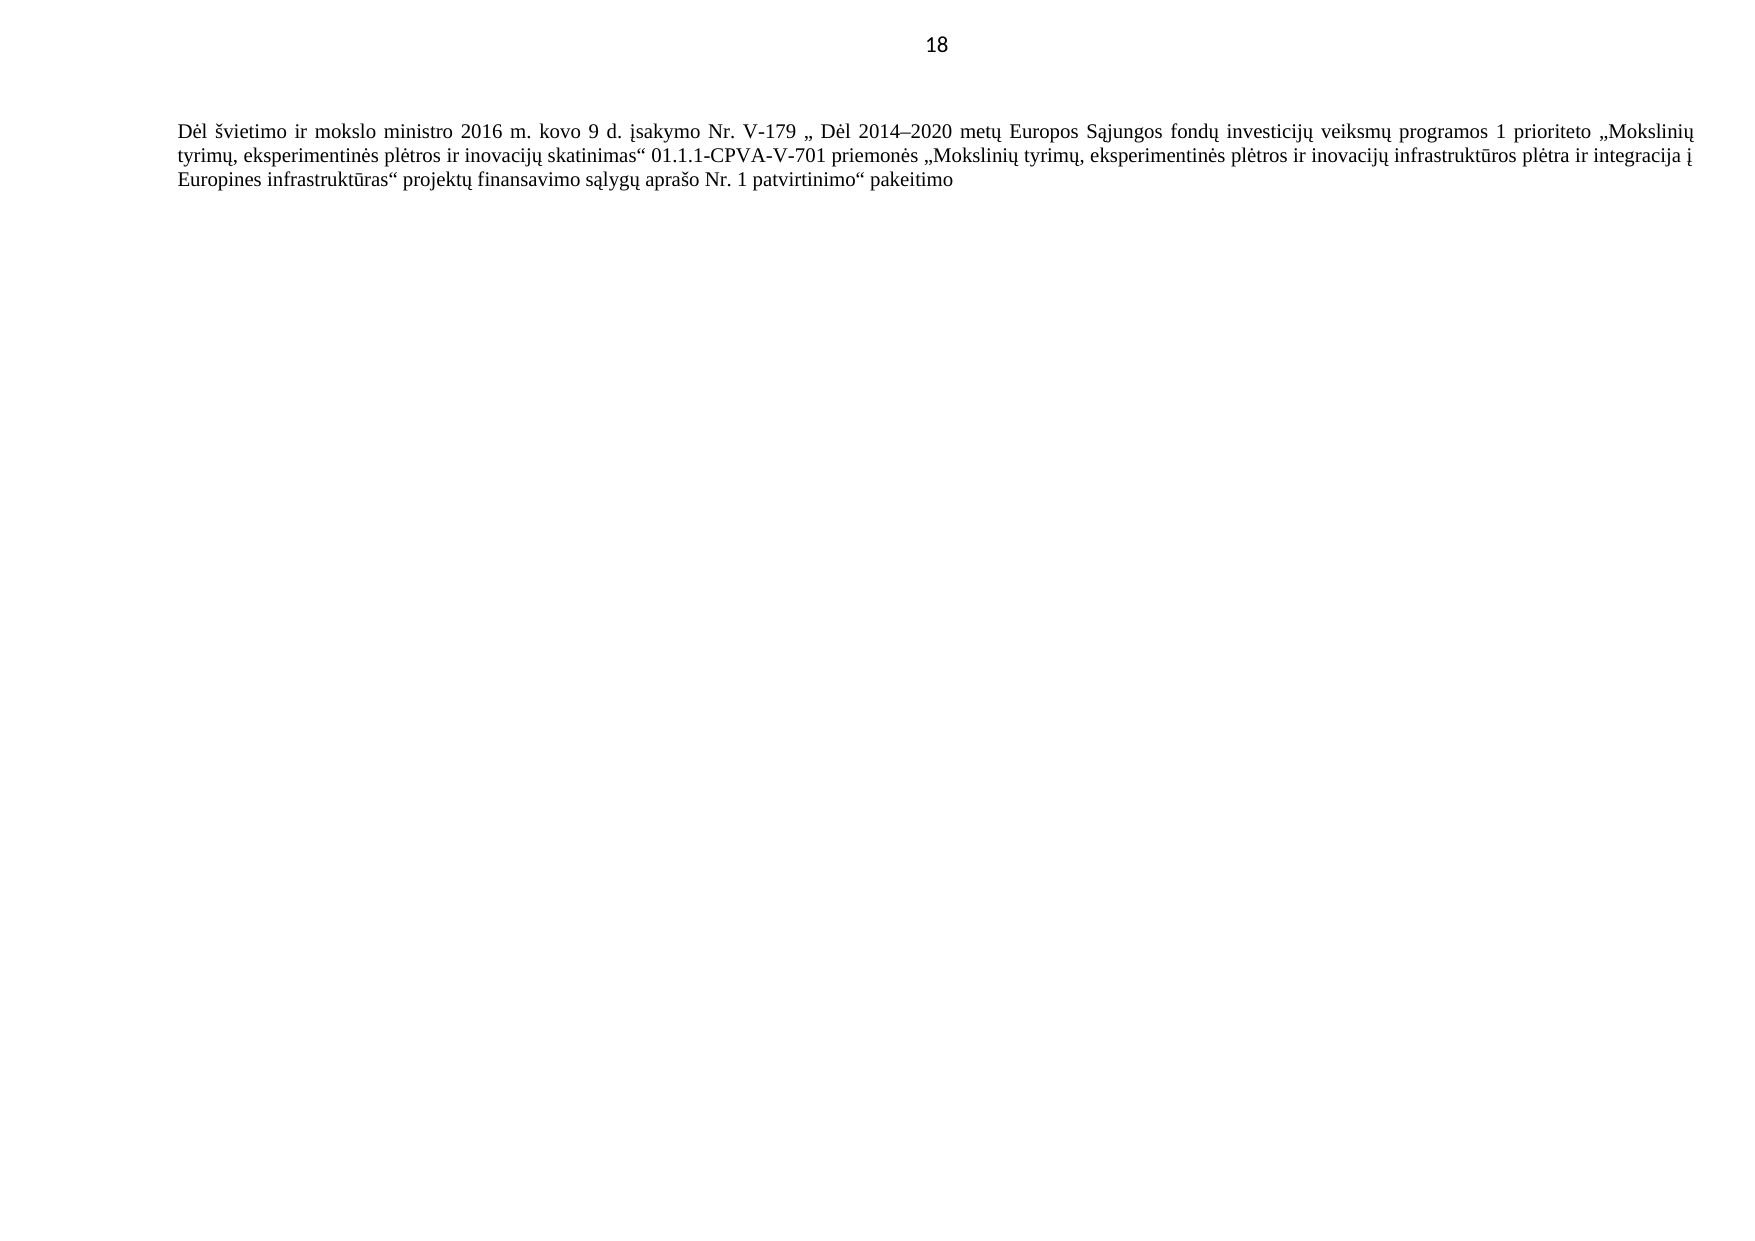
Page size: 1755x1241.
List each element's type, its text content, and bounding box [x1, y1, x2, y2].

text Dėl švietimo ir mokslo ministro 2016 m. kovo 9 d. įsakymo Nr. V-179 „ Dėl 2014–2020 metų Europos Sąjungos fondų investicijų veiksmų programos 1 prioriteto „Mokslinių tyrimų, eksperimentinės plėtros ir inovacijų skatinimas“ 01.1.1-CPVA-V-701 priemonės „Mokslinių tyrimų, eksperimentinės plėtros ir inovacijų infrastruktūros plėtra ir integracija į Europines infrastruktūras“ projektų finansavimo sąlygų aprašo Nr. 1 patvirtinimo“ pakeitimo [177, 119, 1696, 191]
